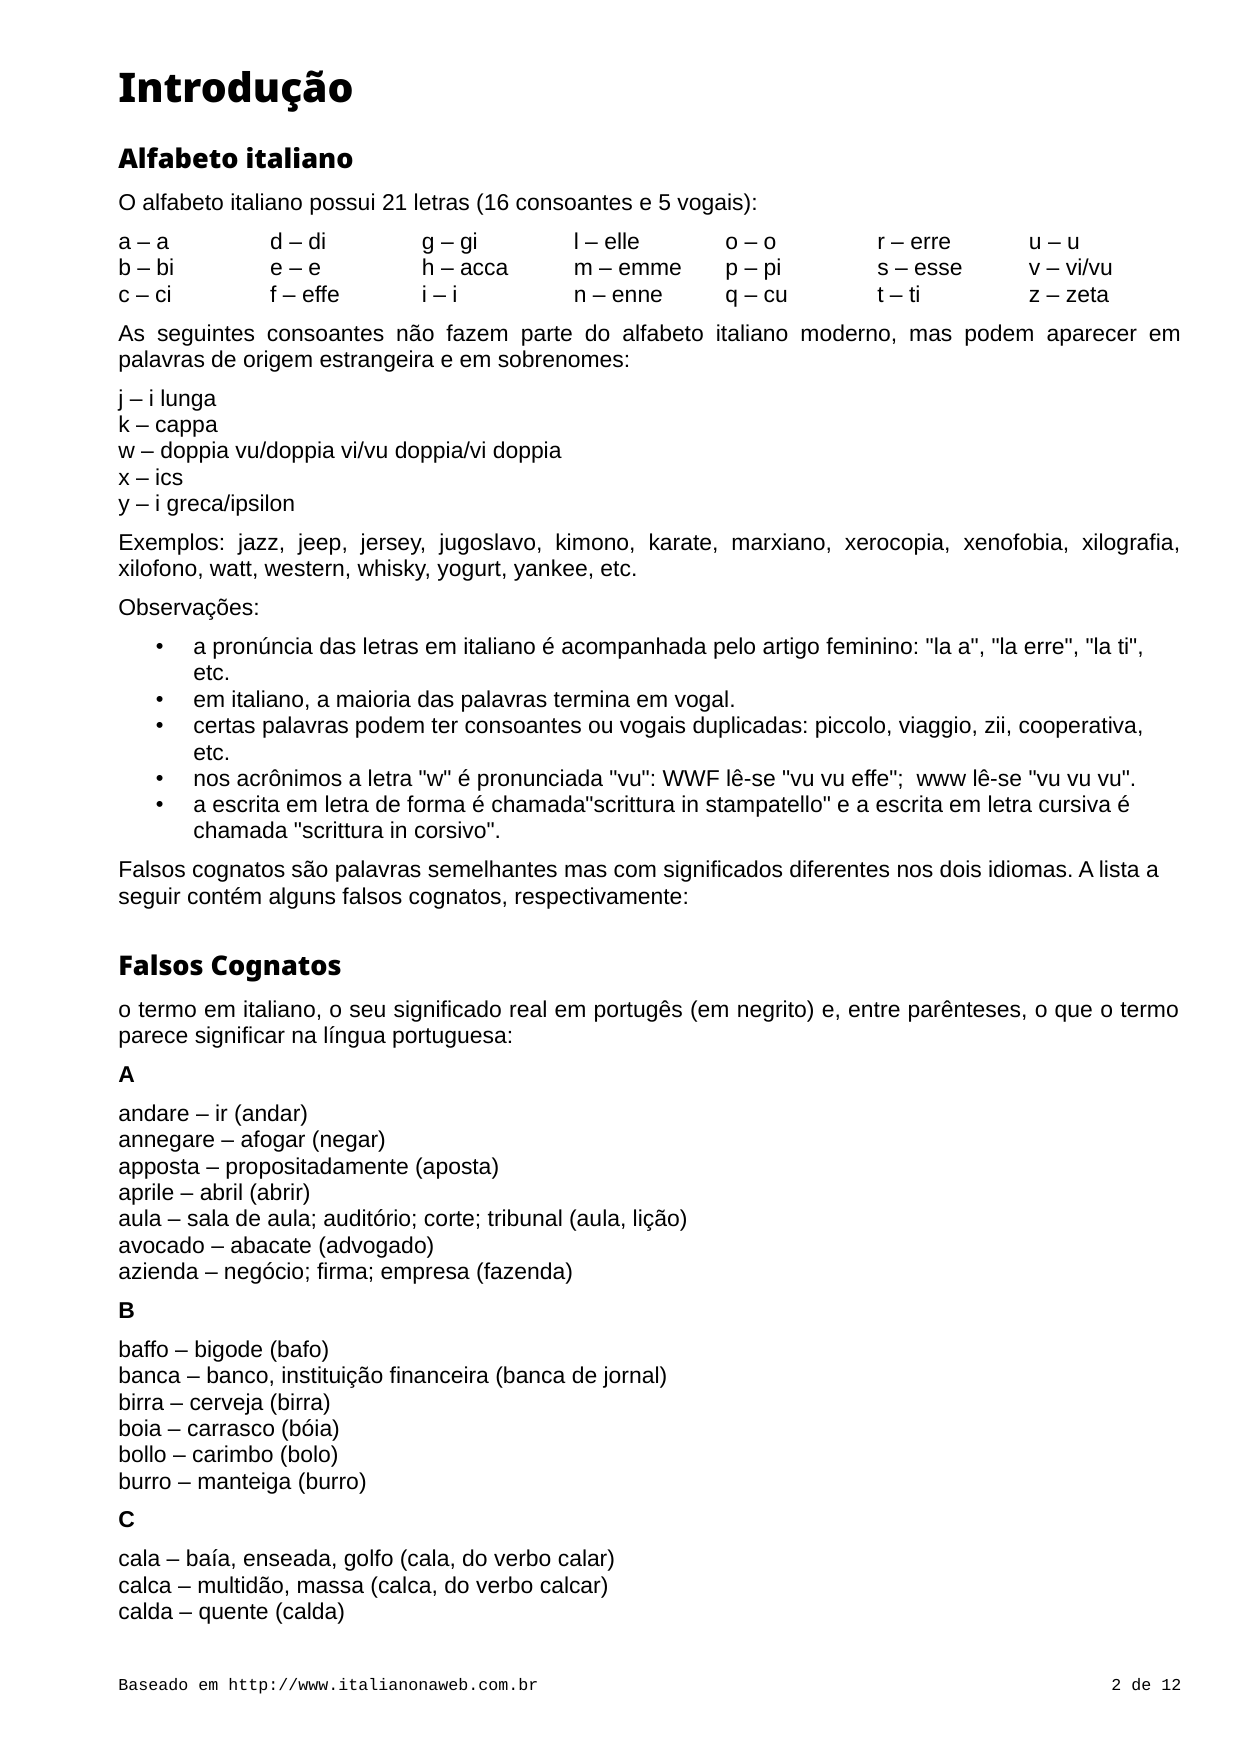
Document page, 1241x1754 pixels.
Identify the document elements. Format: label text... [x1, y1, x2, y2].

text calda – quente (calda) [118, 1598, 1181, 1624]
text n – enne [573, 281, 725, 307]
text As seguintes consoantes não fazem parte do alfabeto italiano moderno, mas podem aparecer em palavras de origem estrangeira e em sobrenomes: [118, 319, 1181, 372]
subtitle Introdução [118, 59, 1181, 115]
text h – acca [422, 254, 573, 281]
text k – cappa [118, 411, 1181, 437]
text u – u [1029, 228, 1181, 254]
text v – vi/vu [1029, 254, 1181, 281]
text Falsos cognatos são palavras semelhantes mas com significados diferentes nos dois idiomas. A lista a seguir contém alguns falsos cognatos, respectivamente: [118, 856, 1181, 909]
text calca – multidão, massa (calca, do verbo calcar) [118, 1572, 1181, 1598]
text o termo em italiano, o seu significado real em portugês (em negrito) e, entre parênteses, o que o termo parece significar na língua portuguesa: [118, 996, 1181, 1049]
text banca – banco, instituição financeira (banca de jornal) [118, 1362, 1181, 1388]
text z – zeta [1029, 281, 1181, 307]
text g – gi [422, 228, 573, 254]
text a – a [118, 228, 270, 254]
text m – emme [573, 254, 725, 281]
text baffo – bigode (bafo) [118, 1336, 1181, 1362]
text x – ics [118, 464, 1181, 490]
text birra – cerveja (birra) [118, 1388, 1181, 1415]
list a escrita em letra de forma é chamada"scrittura in stampatello" e a escrita em letra cursiva é chamada "scrittura in corsivo". [156, 791, 1181, 844]
text burro – manteiga (burro) [118, 1468, 1181, 1494]
text Exemplos: jazz, jeep, jersey, jugoslavo, kimono, karate, marxiano, xerocopia, xenofobia, xilografia, xilofono, watt, western, whisky, yogurt, yankee, etc. [118, 529, 1181, 582]
text C [118, 1506, 1181, 1533]
list em italiano, a maioria das palavras termina em vogal. [156, 686, 1181, 712]
text annegare – afogar (negar) [118, 1126, 1181, 1153]
text o – o [725, 228, 877, 254]
text apposta – propositadamente (aposta) [118, 1153, 1181, 1179]
subtitle Falsos Cognatos [118, 947, 1181, 983]
text B [118, 1297, 1181, 1323]
text avocado – abacate (advogado) [118, 1232, 1181, 1258]
text b – bi [118, 254, 270, 281]
text e – e [270, 254, 422, 281]
text w – doppia vu/doppia vi/vu doppia/vi doppia [118, 437, 1181, 464]
text p – pi [725, 254, 877, 281]
text q – cu [725, 281, 877, 307]
text r – erre [877, 228, 1029, 254]
text i – i [422, 281, 573, 307]
list certas palavras podem ter consoantes ou vogais duplicadas: piccolo, viaggio, zii, cooperativa, etc. [156, 712, 1181, 765]
text l – elle [573, 228, 725, 254]
text boia – carrasco (bóia) [118, 1415, 1181, 1441]
subtitle Alfabeto italiano [118, 140, 1181, 177]
text cala – baía, enseada, golfo (cala, do verbo calar) [118, 1545, 1181, 1572]
list a pronúncia das letras em italiano é acompanhada pelo artigo feminino: "la a", "la erre", "la ti", etc. [156, 633, 1181, 686]
text azienda – negócio; firma; empresa (fazenda) [118, 1258, 1181, 1284]
text andare – ir (andar) [118, 1100, 1181, 1126]
text j – i lunga [118, 385, 1181, 411]
text Observações: [118, 594, 1181, 621]
text d – di [270, 228, 422, 254]
text y – i greca/ipsilon [118, 490, 1181, 516]
text aprile – abril (abrir) [118, 1179, 1181, 1205]
text A [118, 1061, 1181, 1087]
text aula – sala de aula; auditório; corte; tribunal (aula, lição) [118, 1205, 1181, 1232]
text t – ti [877, 281, 1029, 307]
text bollo – carimbo (bolo) [118, 1441, 1181, 1468]
list nos acrônimos a letra "w" é pronunciada "vu": WWF lê-se "vu vu effe"; www lê-se "vu vu vu". [156, 765, 1181, 791]
text s – esse [877, 254, 1029, 281]
text O alfabeto italiano possui 21 letras (16 consoantes e 5 vogais): [118, 189, 1181, 215]
text c – ci [118, 281, 270, 307]
text f – effe [270, 281, 422, 307]
